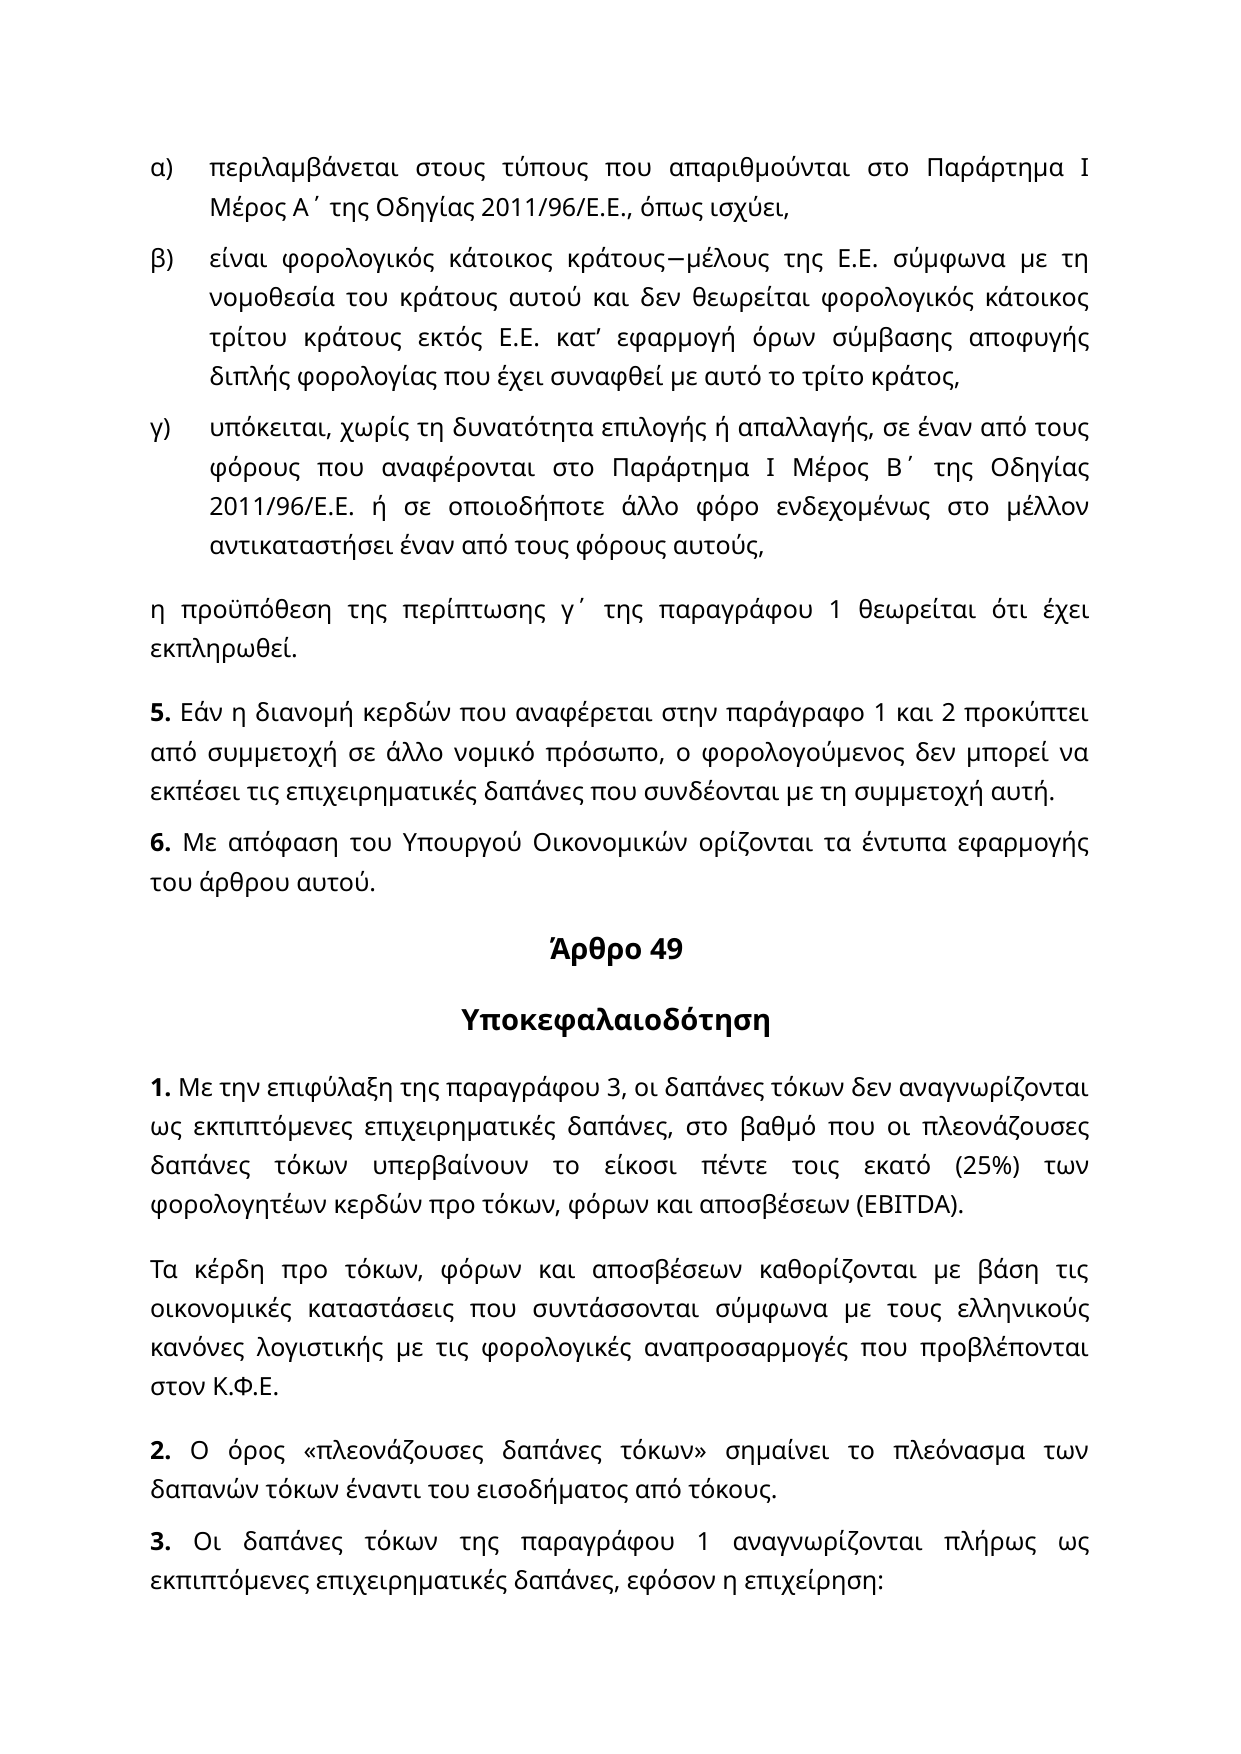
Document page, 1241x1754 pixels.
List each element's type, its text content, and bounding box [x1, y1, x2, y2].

list γ) υπόκειται, χωρίς τη δυνατότητα επιλογής ή απαλλαγής, σε έναν από τους φόρους που αναφέρονται στο Παράρτημα Ι Μέρος Β΄ της Οδηγίας 2011/96/Ε.Ε. ή σε οποιοδήποτε άλλο φόρο ενδεχομένως στο μέλλον αντικαταστήσει έναν από τους φόρους αυτούς, [150, 410, 1090, 562]
list β) είναι φορολογικός κάτοικος κράτους−μέλους της Ε.Ε. σύμφωνα με τη νομοθεσία του κράτους αυτού και δεν θεωρείται φορολογικός κάτοικος τρίτου κράτους εκτός Ε.Ε. κατ’ εφαρμογή όρων σύμβασης αποφυγής διπλής φορολογίας που έχει συναφθεί με αυτό το τρίτο κράτος, [150, 241, 1090, 392]
text 2. Ο όρος «πλεονάζουσες δαπάνες τόκων» σημαίνει το πλεόνασμα των δαπανών τόκων έναντι του εισοδήματος από τόκους. [150, 1433, 1090, 1506]
text 6. Με απόφαση του Υπουργού Οικονομικών ορίζονται τα έντυπα εφαρμογής του άρθρου αυτού. [150, 825, 1090, 898]
text 3. Οι δαπάνες τόκων της παραγράφου 1 αναγνωρίζονται πλήρως ως εκπιπτόμενες επιχειρηματικές δαπάνες, εφόσον η επιχείρηση: [150, 1524, 1090, 1597]
text Τα κέρδη προ τόκων, φόρων και αποσβέσεων καθορίζονται με βάση τις οικονομικές καταστάσεις που συντάσσονται σύμφωνα με τους ελληνικούς κανόνες λογιστικής με τις φορολογικές αναπροσαρμογές που προβλέπονται στον Κ.Φ.Ε. [150, 1251, 1090, 1403]
list α) περιλαμβάνεται στους τύπους που απαριθμούνται στο Παράρτημα Ι Μέρος Α΄ της Οδηγίας 2011/96/Ε.Ε., όπως ισχύει, [150, 150, 1090, 223]
subtitle Υποκεφαλαιοδότηση [150, 999, 1090, 1039]
text η προϋπόθεση της περίπτωσης γ΄ της παραγράφου 1 θεωρείται ότι έχει εκπληρωθεί. [150, 592, 1090, 665]
subtitle Άρθρο 49 [150, 928, 1090, 968]
text 1. Με την επιφύλαξη της παραγράφου 3, οι δαπάνες τόκων δεν αναγνωρίζονται ως εκπιπτόμενες επιχειρηματικές δαπάνες, στο βαθμό που οι πλεονάζουσες δαπάνες τόκων υπερβαίνουν το είκοσι πέντε τοις εκατό (25%) των φορολογητέων κερδών προ τόκων, φόρων και αποσβέσεων (EBITDA). [150, 1069, 1090, 1221]
text 5. Εάν η διανομή κερδών που αναφέρεται στην παράγραφο 1 και 2 προκύπτει από συμμετοχή σε άλλο νομικό πρόσωπο, ο φορολογούμενος δεν μπορεί να εκπέσει τις επιχειρηματικές δαπάνες που συνδέονται με τη συμμετοχή αυτή. [150, 695, 1090, 807]
